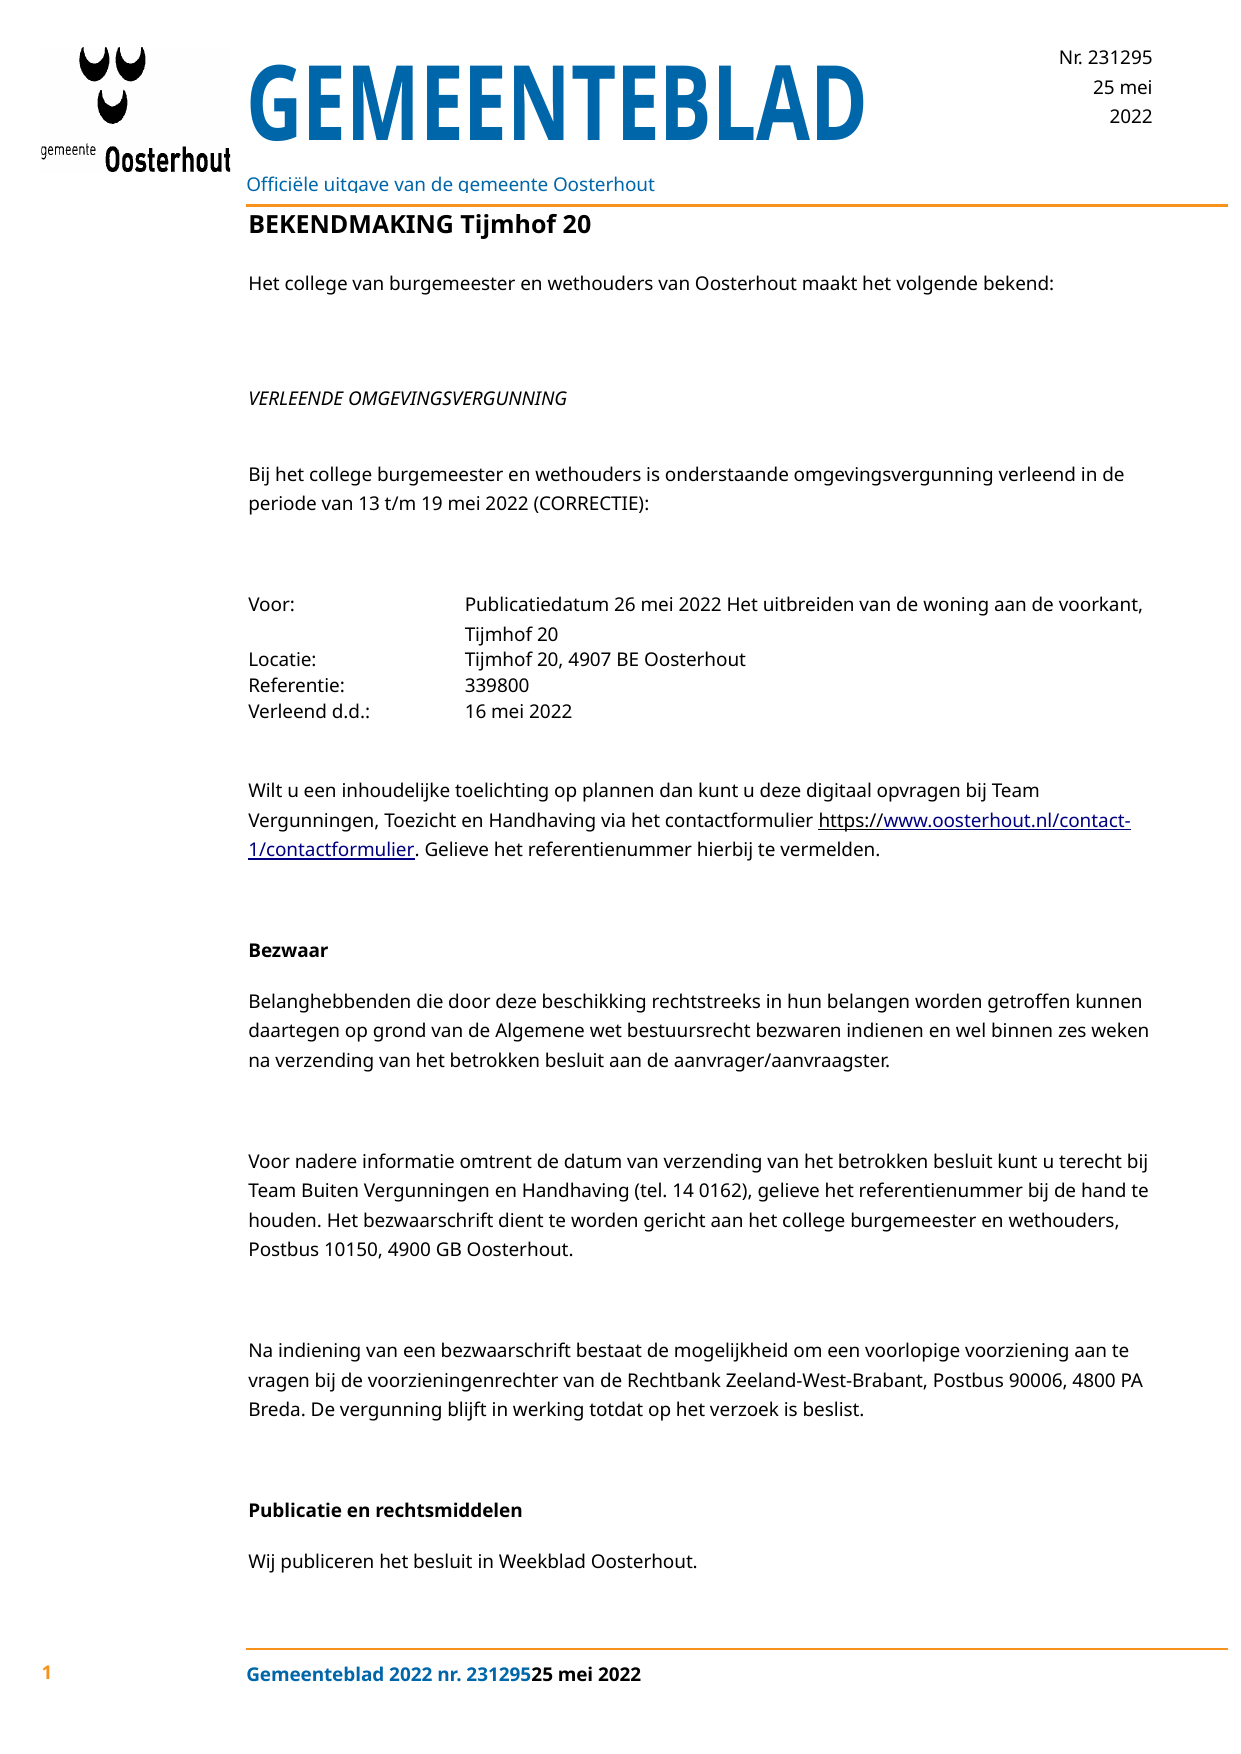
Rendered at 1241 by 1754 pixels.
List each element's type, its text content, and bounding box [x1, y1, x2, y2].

text Wij publiceren het besluit in Weekblad Oosterhout. [248, 1548, 1152, 1574]
text Bezwaar [248, 937, 1152, 963]
table_cell Locatie: [248, 647, 464, 672]
text Publicatie en rechtsmiddelen [248, 1497, 1152, 1523]
picture [41, 47, 231, 172]
text Bij het college burgemeester en wethouders is onderstaande omgevingsvergunning verleend in de periode van 13 t/m 19 mei 2022 (CORRECTIE): [248, 461, 1152, 516]
text Het college van burgemeester en wethouders van Oosterhout maakt het volgende bekend: [248, 270, 1152, 296]
table_cell Tijmhof 20, 4907 BE Oosterhout [465, 647, 1152, 672]
text Na indiening van een bezwaarschrift bestaat de mogelijkheid om een voorlopige voorziening aan te vragen bij de voorzieningenrechter van de Rechtbank Zeeland-West-Brabant, Postbus 90006, 4800 PA Breda. De vergunning blijft in werking totdat op het verzoek is beslist. [248, 1337, 1152, 1422]
table_cell Verleend d.d.: [248, 698, 464, 724]
text VERLEENDE OMGEVINGSVERGUNNING [248, 385, 1152, 410]
table_header Voor: [248, 591, 464, 647]
table_cell Referentie: [248, 673, 464, 698]
table_header Publicatiedatum 26 mei 2022 Het uitbreiden van de woning aan de voorkant, Tijmhof 20 [465, 591, 1152, 647]
text BEKENDMAKING Tijmhof 20 [248, 207, 1152, 241]
text Belanghebbenden die door deze beschikking rechtstreeks in hun belangen worden getroffen kunnen daartegen op grond van de Algemene wet bestuursrecht bezwaren indienen en wel binnen zes weken na verzending van het betrokken besluit aan de aanvrager/aanvraagster. [248, 988, 1152, 1073]
text Voor nadere informatie omtrent de datum van verzending van het betrokken besluit kunt u terecht bij Team Buiten Vergunningen en Handhaving (tel. 14 0162), gelieve het referentienummer bij de hand te houden. Het bezwaarschrift dient te worden gericht aan het college burgemeester en wethouders, Postbus 10150, 4900 GB Oosterhout. [248, 1148, 1152, 1262]
text Wilt u een inhoudelijke toelichting op plannen dan kunt u deze digitaal opvragen bij Team Vergunningen, Toezicht en Handhaving via het contactformulier https://www.oosterhout.nl/contact-1/contactformulier. Gelieve het referentienummer hierbij te vermelden. [248, 777, 1152, 862]
table_cell 339800 [465, 673, 1152, 698]
table_cell 16 mei 2022 [465, 698, 1152, 724]
